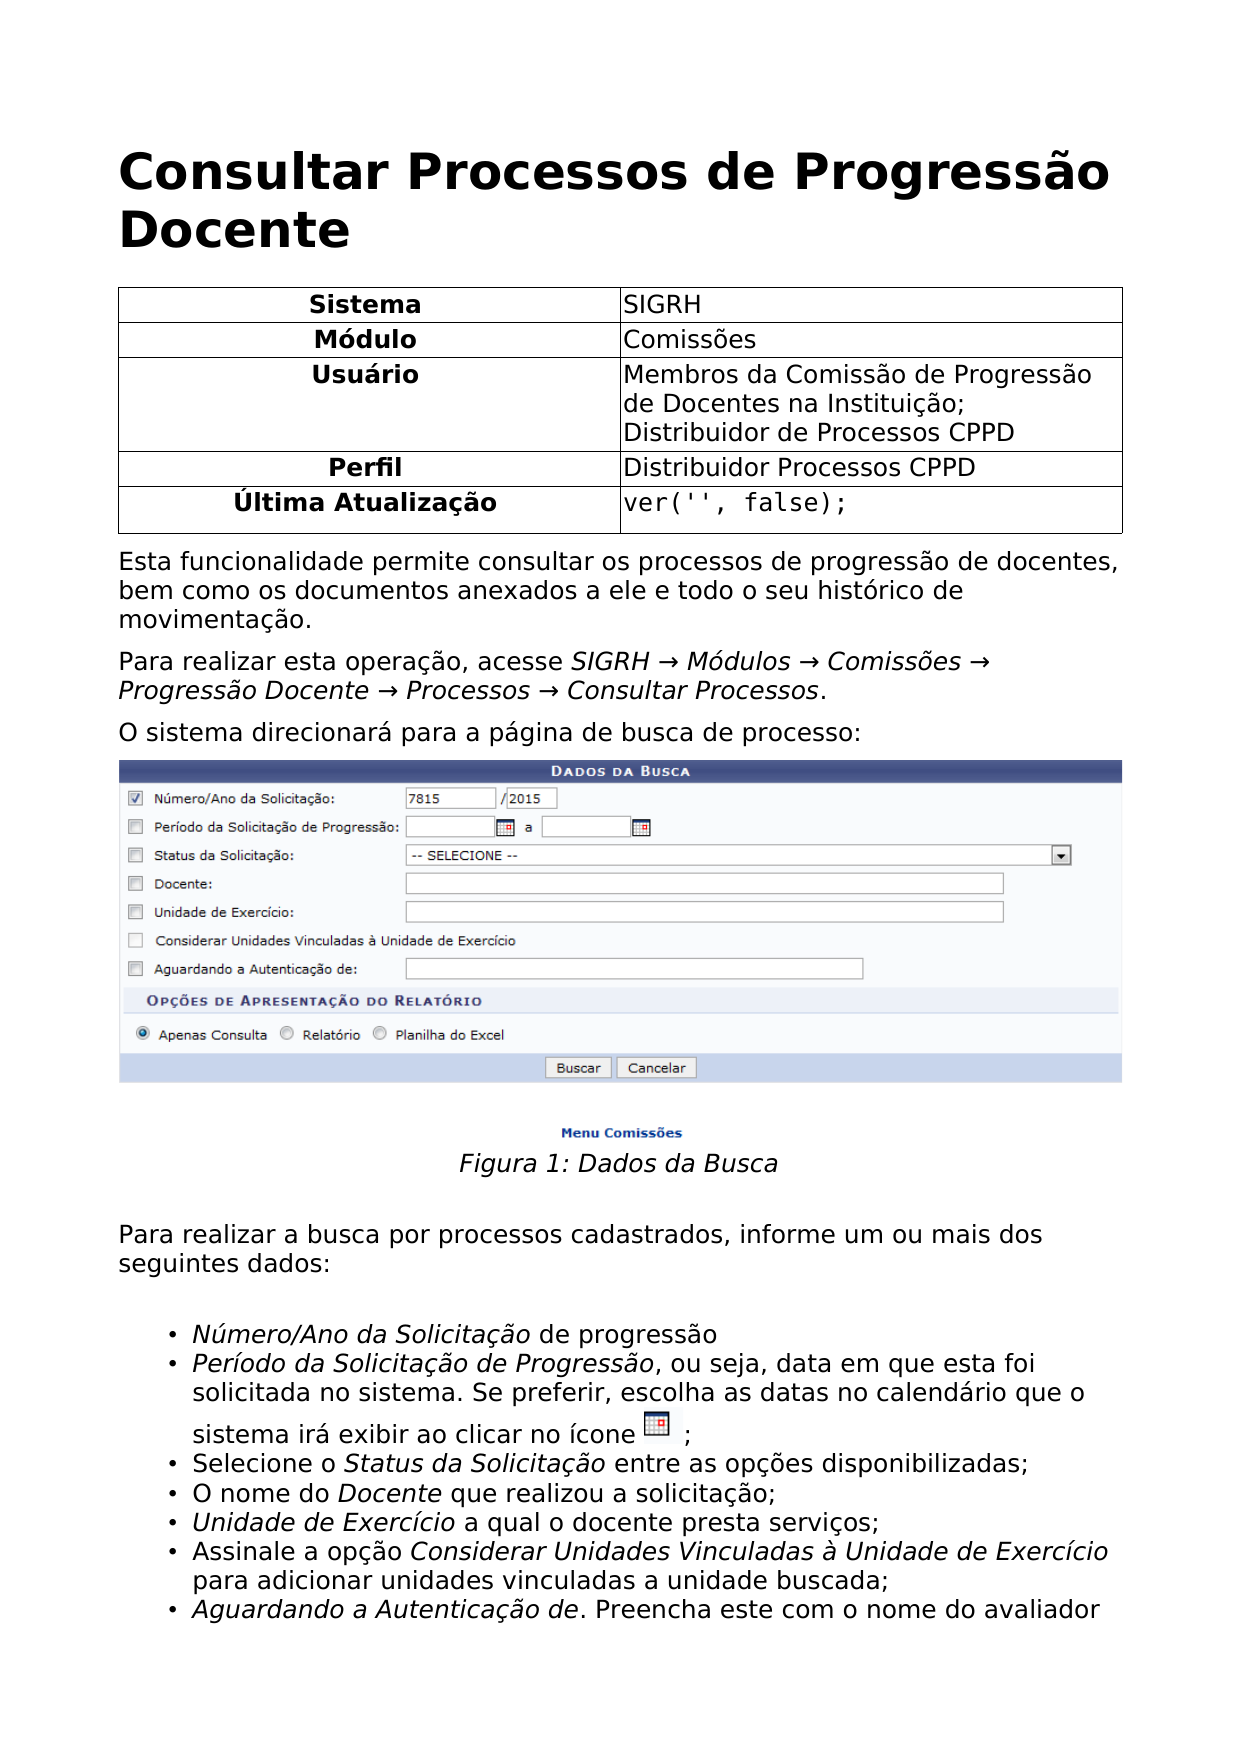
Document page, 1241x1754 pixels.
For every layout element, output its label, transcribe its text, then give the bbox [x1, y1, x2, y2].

table_cell Usuário [119, 358, 620, 451]
list Unidade de Exercício a qual o docente presta serviços; [177, 1508, 1122, 1537]
table_cell ver('', false); [621, 487, 1122, 532]
list Período da Solicitação de Progressão, ou seja, data em que esta foi solicitada no sistema. Se preferir, escolha as datas no calendário que o sistema irá exibir ao clicar no ícone ; [177, 1349, 1122, 1450]
list Aguardando a Autenticação de. Preencha este com o nome do avaliador [177, 1596, 1122, 1625]
picture [644, 1407, 684, 1444]
table_cell Distribuidor Processos CPPD [621, 452, 1122, 486]
table_cell Perfil [119, 452, 620, 486]
table_cell Membros da Comissão de Progressão de Docentes na Instituição; Distribuidor de Processos CPPD [621, 358, 1122, 451]
list Selecione o Status da Solicitação entre as opções disponibilizadas; [177, 1450, 1122, 1479]
text Para realizar a busca por processos cadastrados, informe um ou mais dos seguintes dados: [118, 1220, 1122, 1278]
table_cell Módulo [119, 323, 620, 357]
table_header SIGRH [621, 288, 1122, 322]
list O nome do Docente que realizou a solicitação; [177, 1479, 1122, 1508]
table_cell Comissões [621, 323, 1122, 357]
picture [118, 760, 1123, 1150]
table_header Sistema [119, 288, 620, 322]
text Esta funcionalidade permite consultar os processos de progressão de docentes, bem como os documentos anexados a ele e todo o seu histórico de movimentação. [118, 547, 1122, 635]
list Assinale a opção Considerar Unidades Vinculadas à Unidade de Exercício para adicionar unidades vinculadas a unidade buscada; [177, 1537, 1122, 1596]
table_cell Última Atualização [119, 487, 620, 532]
subtitle Consultar Processos de Progressão Docente [118, 143, 1122, 259]
text Para realizar esta operação, acesse SIGRH → Módulos → Comissões → Progressão Docente → Processos → Consultar Processos. [118, 647, 1122, 706]
list Número/Ano da Solicitação de progressão [177, 1320, 1122, 1349]
text O sistema direcionará para a página de busca de processo: [118, 718, 1122, 747]
text Figura 1: Dados da Busca [118, 1150, 1122, 1178]
